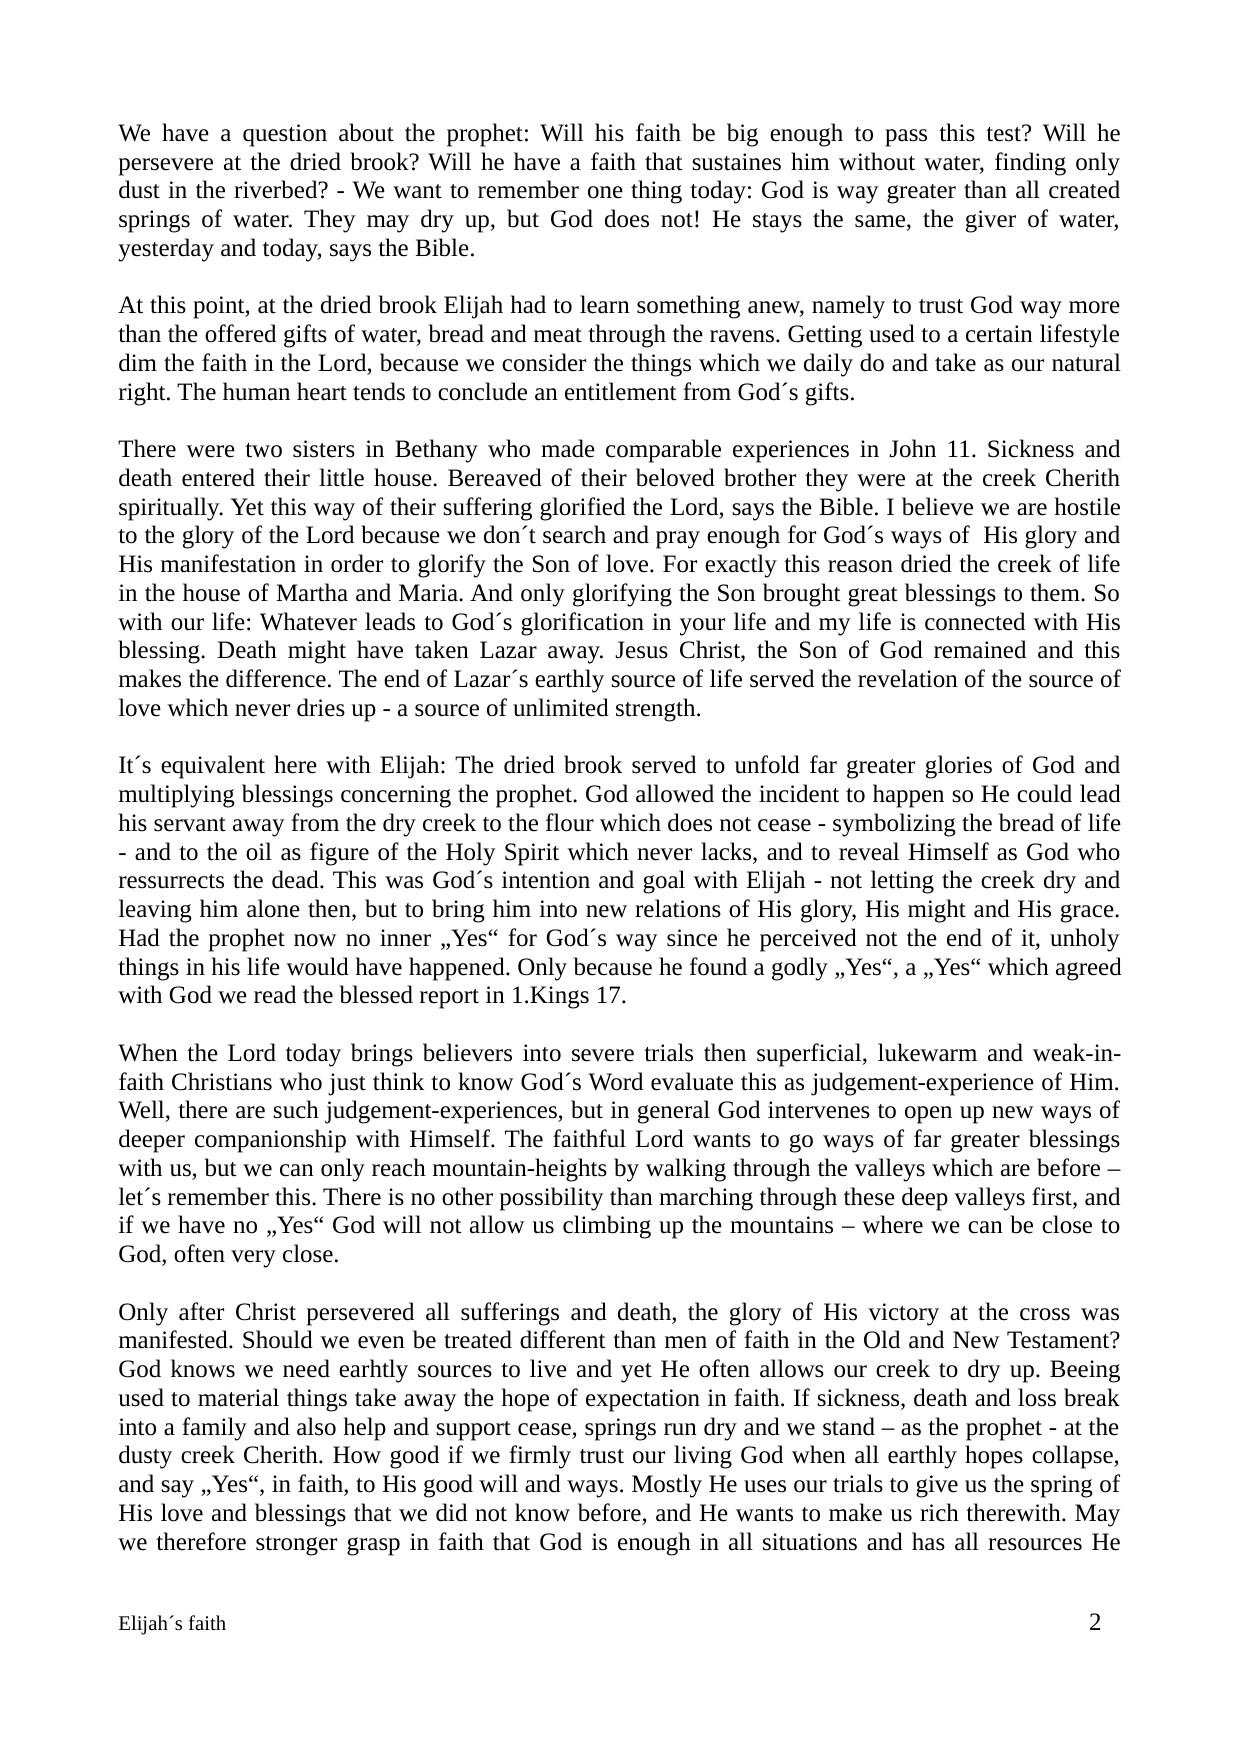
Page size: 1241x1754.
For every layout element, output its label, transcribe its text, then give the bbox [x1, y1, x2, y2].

text There were two sisters in Bethany who made comparable experiences in John 11. Sickness and death entered their little house. Bereaved of their beloved brother they were at the creek Cherith spiritually. Yet this way of their suffering glorified the Lord, says the Bible. I believe we are hostile to the glory of the Lord because we don´t search and pray enough for God´s ways of His glory and His manifestation in order to glorify the Son of love. For exactly this reason dried the creek of life in the house of Martha and Maria. And only glorifying the Son brought great blessings to them. So with our life: Whatever leads to God´s glorification in your life and my life is connected with His blessing. Death might have taken Lazar away. Jesus Christ, the Son of God remained and this makes the difference. The end of Lazar´s earthly source of life served the revelation of the source of love which never dries up - a source of unlimited strength. [118, 434, 1122, 722]
text It´s equivalent here with Elijah: The dried brook served to unfold far greater glories of God and multiplying blessings concerning the prophet. God allowed the incident to happen so He could lead his servant away from the dry creek to the flour which does not cease - symbolizing the bread of life - and to the oil as figure of the Holy Spirit which never lacks, and to reveal Himself as God who ressurrects the dead. This was God´s intention and goal with Elijah - not letting the creek dry and leaving him alone then, but to bring him into new relations of His glory, His might and His grace. Had the prophet now no inner „Yes“ for God´s way since he perceived not the end of it, unholy things in his life would have happened. Only because he found a godly „Yes“, a „Yes“ which agreed with God we read the blessed report in 1.Kings 17. [118, 751, 1122, 1009]
text We have a question about the prophet: Will his faith be big enough to pass this test? Will he persevere at the dried brook? Will he have a faith that sustaines him without water, finding only dust in the riverbed? - We want to remember one thing today: God is way greater than all created springs of water. They may dry up, but God does not! He stays the same, the giver of water, yesterday and today, says the Bible. [118, 118, 1122, 262]
text Only after Christ persevered all sufferings and death, the glory of His victory at the cross was manifested. Should we even be treated different than men of faith in the Old and New Testament? God knows we need earhtly sources to live and yet He often allows our creek to dry up. Beeing used to material things take away the hope of expectation in faith. If sickness, death and loss break into a family and also help and support cease, springs run dry and we stand – as the prophet - at the dusty creek Cherith. How good if we firmly trust our living God when all earthly hopes collapse, and say „Yes“, in faith, to His good will and ways. Mostly He uses our trials to give us the spring of His love and blessings that we did not know before, and He wants to make us rich therewith. May we therefore stronger grasp in faith that God is enough in all situations and has all resources He [118, 1297, 1122, 1556]
text At this point, at the dried brook Elijah had to learn something anew, namely to trust God way more than the offered gifts of water, bread and meat through the ravens. Getting used to a certain lifestyle dim the faith in the Lord, because we consider the things which we daily do and take as our natural right. The human heart tends to conclude an entitlement from God´s gifts. [118, 291, 1122, 406]
text When the Lord today brings believers into severe trials then superficial, lukewarm and weak-in-faith Christians who just think to know God´s Word evaluate this as judgement-experience of Him. Well, there are such judgement-experiences, but in general God intervenes to open up new ways of deeper companionship with Himself. The faithful Lord wants to go ways of far greater blessings with us, but we can only reach mountain-heights by walking through the valleys which are before – let´s remember this. There is no other possibility than marching through these deep valleys first, and if we have no „Yes“ God will not allow us climbing up the mountains – where we can be close to God, often very close. [118, 1038, 1122, 1268]
